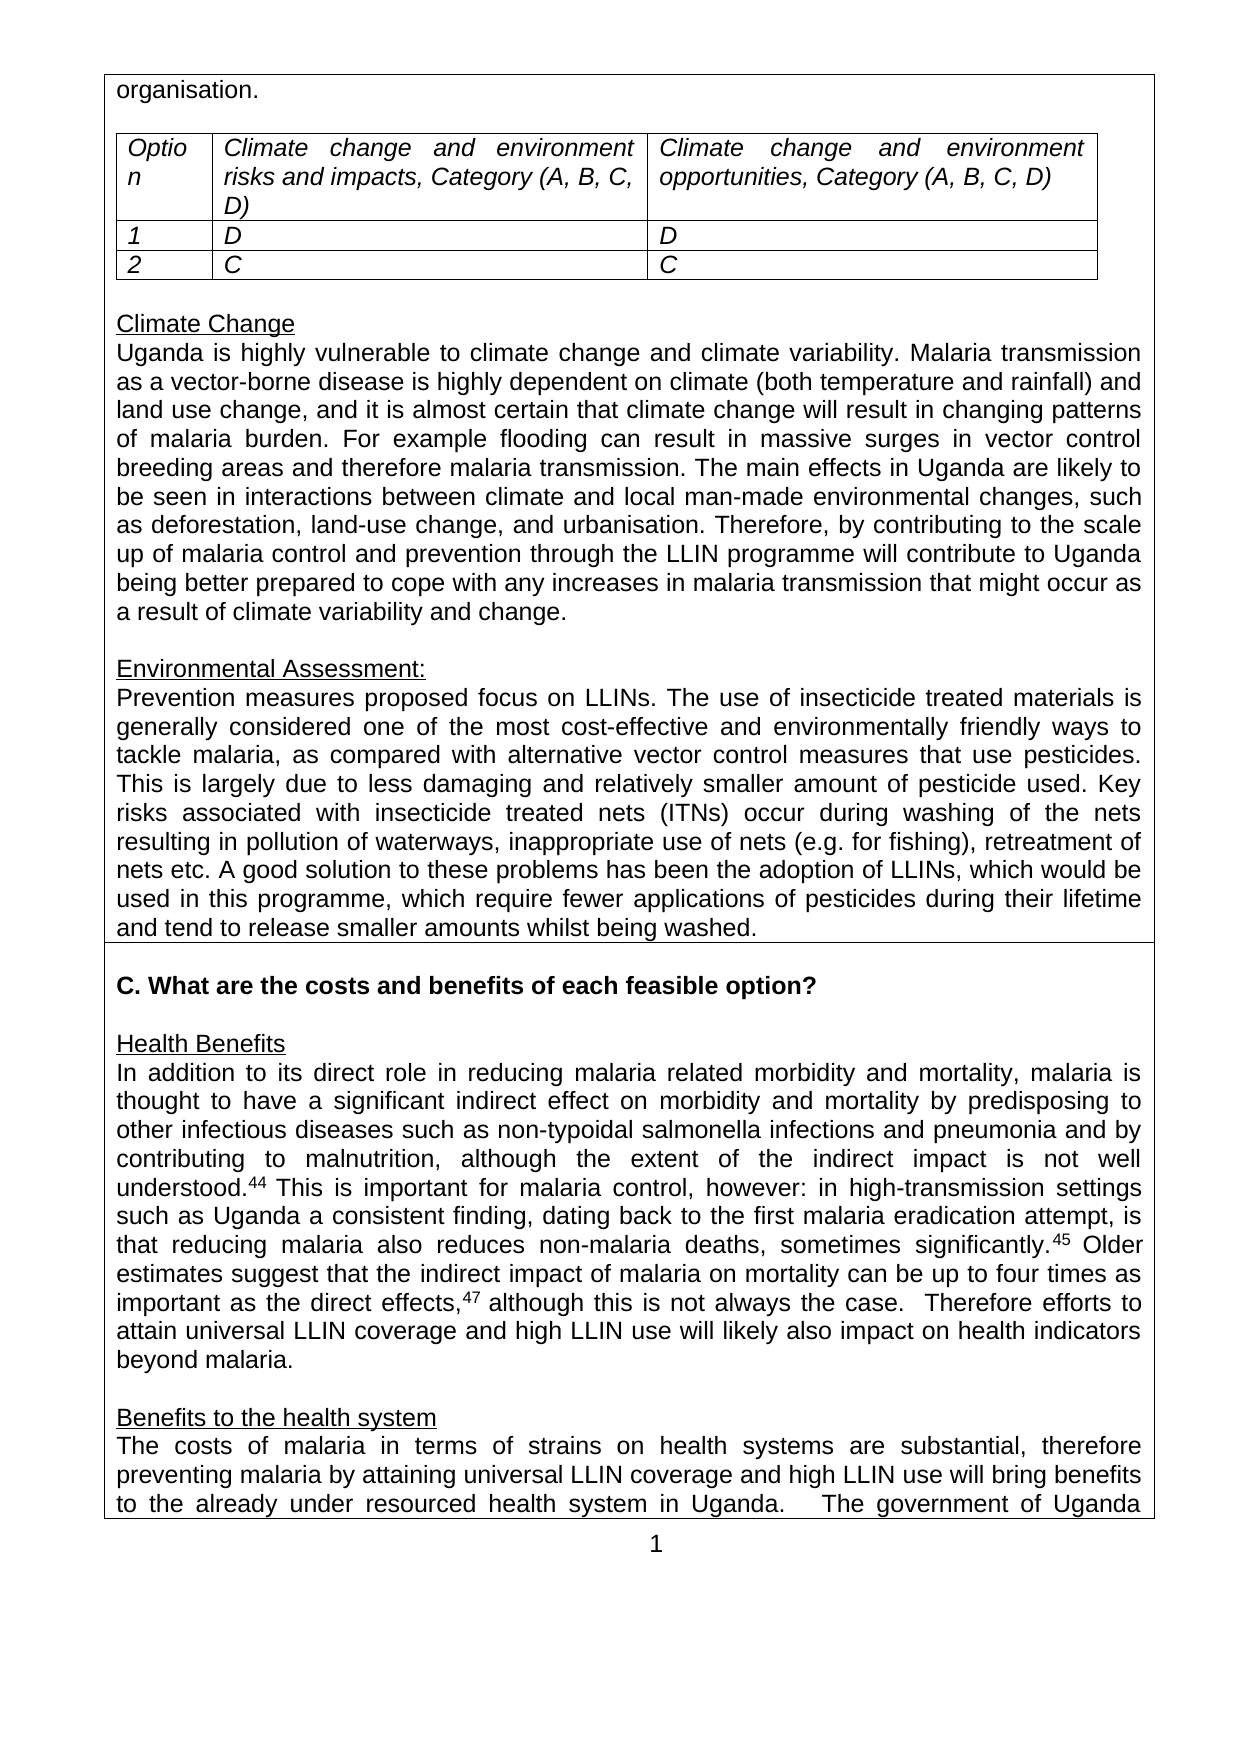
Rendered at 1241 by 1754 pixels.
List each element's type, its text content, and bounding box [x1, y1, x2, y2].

table_header Option [117, 134, 212, 220]
table_cell C [213, 251, 647, 279]
table_cell D [648, 221, 1097, 249]
table_cell D [213, 221, 647, 249]
table_cell 2 [117, 251, 212, 279]
table_cell C [648, 251, 1097, 279]
table_cell C. What are the costs and benefits of each feasible option? Health Benefits In addition to its direct role in reducing malaria related morbidity and mortality, malaria is thought to have a significant indirect effect on morbidity and mortality by predisposing to other infectious diseases such as non-typoidal salmonella infections and pneumonia and by contributing to malnutrition, although the extent of the indirect impact is not well understood.44 This is important for malaria control, however: in high-transmission settings such as Uganda a consistent finding, dating back to the first malaria eradication attempt, is that reducing malaria also reduces non-malaria deaths, sometimes significantly.45 Older estimates suggest that the indirect impact of malaria on mortality can be up to four times as important as the direct effects,47 although this is not always the case. Therefore efforts to attain universal LLIN coverage and high LLIN use will likely also impact on health indicators beyond malaria. Benefits to the health system The costs of malaria in terms of strains on health systems are substantial, therefore preventing malaria by attaining universal LLIN coverage and high LLIN use will bring benefits to the already under resourced health system in Uganda. The government of Uganda spends about 10% of its total health budget on fighting malaria. Clinically-diagnosed malaria is the leading cause of morbidity and mortality accounting for 25-40% of outpatient visits at health facilities, 15-20% of all hospital admissions and 9-14% of all hospital deaths. Hospital bed occupancy rates due to malaria are high placing a large strain on already strained and depleted human resources for health. There are limited Uganda specific studies on the burden malaria places on the health system, especially with regard to human resources and finance. A study in Malawi, where the burden of malaria is less than Uganda, found that having 65% to 85% of malaria cases treated at a health facility would consume 55% to 61% of time of the clinicians registered in the country. Benefits to the macro-economy: The macroeconomic impact of malaria is thought to be significant. Malaria’s impact on premature/child mortality, the direct and indirect costs of illness, fertility rates, population growth, migration patterns, technology adoption, savings and investment, and worker productivity - all of these impede economic development. A recent study in six African countries showed that a 1% increase in malaria morbidity in Uganda will reduce GDP by 0.178% per year. This reduction in GDP takes a variety of forms such as: reduced labour performance and school attendance; reduced household ability to save and invest; modification of household economic decisions in response to the risk of contracting malaria; and increased government expenditures on control and treatment of the disease. Therefore investment to attain universal LLIN coverage and high LLIN use will contribute to decreasing malaria related losses in GDP and may indirectly contribute to reduction in population growth rate. Benefits to households Vulnerable households with little coping and adaptive capacities are particularly affected by malaria. Households can be forced to sell their food crops in order to cover the cost of treatment, depleting household resources and leading to increased food shortages, debts, and poverty for the poorest households. In addition the ability to access treatment is an important determinant of health outcomes. With lower access to treatment, poorer households are more vulnerable to the consequences of malaria including progression to severe disease and death. Within households, pregnant women and children are particularly vulnerable. While marginalised, disadvantaged and poor households will be actively included during the planning and monitoring of the mass-distribution campaign, pregnant women and children will be specifically targeted through the routine distribution mechanisms. These initiatives will reduce health-related shocks in the poorest households. The GoU’s ‘Poverty Status Report’ states that health-related shocks are one of the most important sources of vulnerability in Uganda. Economic Appraisal This section of the business case provides a short overview of the key results of a conservative partial economic analysis focused on the number of under-five children saved from death by each of the two options. Option 1: Do not provide additional support to GoU to achieve universal LLINs coverage in 2013 Under option 1 DFID will do nothing more and will not provide additional resources through USAID for the government’s efforts to achieve universal net coverage in Uganda. The benefit of this option is that there are no additional costs and £17,000,000 will be saved for investment in other development activities. DFID is already centrally providing funding to the GFATM and for the period 2010-2012 has on average contributed 11.5% of the GFATM annual budget. As a result it can be inferred that DFID is responsible for at least 11.5% of the benefits from the GFATM programmes. The current GFATM budget for the mass distribution of LLINs in Uganda is approximately £51,000,000 for the provision of 15,000,000 LLINs. Assuming 11.5% of these LLINs are attributable to DFID, DFID funding through GFATM will protect approximately 350,463 children from malaria each year, and avert around 5,783 child deaths and 190,839 Disability Adjusted Life Years (DALYs) over the three year lifespan of the LLINs. Option 2: Support universal coverage of LLINs in Uganda in 2013 Under this option DFID will provide an additional £17,000,000 to USAID for the procurement and distribution of 5,000,000 LLINs. 2,500,000 LLINs will be distributed as part of the universal coverage drive to cover two people per net. Therefore, a total of 5,000,000 million Ugandans will be covered, 950,000 of whom will be children (approximately 19%). Another 2,500,000 LLINs will be provided directly to pregnant mothers and children through routine distribution channels. In total this option will offer effective protection for an additional 1,844,543 children over and above those already protected under option 1 each year. It is important to note that in addition to 1.8 million children, over 2.2 million people over the age of 5 years will also be effectively protected from malaria through option 2. This will result in reduction in malaria morbidity and mortality among people above 5 years of age. However, in the absence of valid internationally accepted malaria/risk reduction rates for people above five years of age this analysis under each option has been restricted to gains and benefits accruing to the under-five age group. Cost Benefit Analysis The benefits in terms of number of healthy years gained (DALYs) have been monetized using per capita income of the poorest population. The benefits and costs for each option were discounted using 10% discount rate. Table 1: Net present value and benefit cost ratio of interventions. Option 1 requiring no additional resources from DFID Uganda delivers DFID attributable benefits of £3.16 for every pound invested. Using per capita income of the poorest percentiles to monetise the DALYs, this option leads to £16,833,208 in discounted benefits and a very favourable Net Present Value of £11,501,390. Option 2 delivers at least £5.07 worth of benefit for every £1 spent. The expected cost-benefit ratio for this option is almost 60% more than the expected cost-benefit ratio of option 1. Option 2 is likely to deliver a NPV of £84,642,675, £73,141,285 more than option 1. Therefore, the additional investment of £17,000,000 through DFID Uganda to achieve universal LLIN coverage in Option 2 will provide a six folds increase in the DFID attributable benefits. Cost Effectiveness Analysis Cost effectiveness is analysed in terms of costs per deaths averted and costs per number of healthy years of life (DALYs) gained as indicated in Table 2 below. Table 2: Cost per DALY and Death averted 2013-2015 Both options are found to be cost effective with costs per DALY averted being less than the per capita income of the target population group and within the international average of $13 - $67 per DALYs averted. It is noted that the DALYs averted in Option 2 are more cost effective at £19 (or $30.4) compared to £31 (or $50) per DALY averted in Option 1. The additional investment of £17,000,000 in Option 2 will avert deaths of 30,435 children. The number of additional DFID attributable child deaths averted will increase more than five folds in comparison to Option 1. Option 2 will avert an additional one million DALYs at an average cost of £17 per DALY averted. Recommended Option From the cost benefit and the cost-effective analyses it could be inferred that under Option 2, which proposes to support universal coverage of LLINs in Uganda, the additional benefits greatly outweigh the additional costs/investment through DFID Uganda. Therefore, the additional gains make it worthwhile to invest an extra £17,000,000 for the procurement and distribution of LLINs through the USAID to support the GoU initiative to achieve universal LLIN coverage. The Option 2 is therefore the recommended option for investment on malaria in Uganda. [105, 943, 1154, 1518]
table_header Climate change and environment risks and impacts, Category (A, B, C, D) [213, 134, 647, 220]
table_cell 1 [117, 221, 212, 249]
table_cell B. Assessing the strength of the evidence base for each feasible option THEORY OF CHANGE The evidence which underpins the links between inputs, outputs, outcomes and impact is generally extensive and of good quality. The theory of change shows how project inputs may be converted into outputs, outcomes and impact. Expected Step 3 Change: Appropriate and regular use of LLINs by a vast majority of Ugandans will reduce malaria related morbidity and mortality Expected Step 2 Change: Increased coverage/household ownership of and awareness about the benefits of LLINs will increase their regular and appropriate use Expected Step 1 Change: Free distribution of nets will help attain universal coverage and communication activities will improve awareness of and demand for nets Logic and evidence underpinning the theory of change. In the table below the quality of evidence for each option is rated as either Strong, Medium or Limited The evidence to support the expected changes in the Theory of Change is set out below. Free distribution of nets will help attain universal coverage: There is a strong rationale for providing nets free of charge because demand for bed nets in Sub-Saharan Africa is price elastic; most people are not willing to pay for nets even if they are of low cost . Several randomised evaluations have demonstrated that charging small user fees substantially reduces adoption . Studies have also shown that although discount voucher schemes increase bed net coverage, the delivery system is not efficient in reaching the poorest groups, particularly when compared to free mass distribution. Large differences in coverage by socio-economic status have been observed, from 7% among participants in the poorest households to 48% among those in the richest households . Despite concerns that recipients of free bed nets may sell them, studies have shown that participants are very unwilling to do so. The universal mass distribution of LLINs will ensure that each and every household has access to a net and therefore it can be assumed that this in turn may help reduce the incentive to sell nets. Communication activities will improve awareness of and demand for nets: Compelling and strong evidence exists to complement LLIN delivery strategies by ‘social marketing’ campaigns, such as radio and television messages, poster exhibitions and community-based information, education and communication activities. This is especially important because free net distribution may not necessarily translate into net usage. Communication strategies are important for increasing awareness, demand and ownership of LLINs. Reinforcing reasons why people use nets and tackling reasons behind why they don’t are as important as making nets available to people. Qualitative data on usage shows that nets are used in part to prevent malaria, but importantly to reduce nuisance insect biting. Other factors such as season (with lower use when it is hot) are also important consideration to be tackled through the communication activities. Many traditional beliefs about malaria transmission, e.g. that malaria transmission occurs through flies or via breast milk, can undermine the rationale for net usage, which need to be addressed through the communication activities. Therefore, the WHO recommends that net distribution should not be offered in isolation but instead, linked to public information campaigns tailored to local conditions and beliefs. Appropriate and regular use of LLINs by a vast majority of Ugandans will reduce malaria related morbidity and mortality: There is strong evidence that improved ITNs/LLINs utilisation as a result of large-scale deployment of ITNs/LLINs leads to a fall in malaria morbidity and mortality, as set out in DFID’s evidence review for malaria interventions. A systematic review of 22 randomized control trials (including 13 from Sub-Saharan Africa) concluded that the use of ITNs reduced under-five mortality in malaria-endemic areas in Sub-Saharan Africa by about a fifth and halved clinical episodes of uncomplicated malaria in areas of stable malaria transmission in Africa (such as Uganda). Cost effectiveness assessments have shown that ITNs programs compare very favorably to other cost-effective child survival interventions such as the Expanded Programme on Immunization (EPI) . The cost per Disability Adjusted Life Years (DALY) averted by large scale ITN delivery programmes varies between $13 and $67, and therefore these could be considered to be highly cost-effective. Also the evidence that LLINs improve the hemoglobin level in African children by 1.7% has important public health implications for Uganda where 5% children under five (close to 10% infants between ages 6 and 12 months) are severely anemic. WHO recommends universal coverage of LLINs. Higher coverage and use of LLINs will not only protect higher number of people against malaria but it may also produce indirect effect (mass-effect) to partially protect those not sleeping under nets. In Ghana and western Kenya, children living in control areas but within a few hundred meters of an intervention cluster experienced the same reductions in mortality as children in the intervention areas. Such a “mass effect” has been detected in some trials and not in others and therefore there still remains a need to quantify how much extra benefit ITNs/LLINs give in terms of a mass effect. Even without the mass-effect, considering the high malaria prevalence, perennial malaria transmission in 95% of the country and the mosquito biting behavior (mostly bite indoors and at night) in Uganda, there is a compelling reason and urgent need to achieve universal LLIN coverage in Uganda. The most recent thinking about how to achieve and sustain high levels of ITN/LLIN coverage recognizes that both time-limited catch-up/mass-distribution campaigns and routine distribution are needed to achieve and sustain rapid scale-up to high levels of population coverage. The NMCP/GoU approach to undertake the first mass- distribution campaign in 2013 and to continue to make sure that the most vulnerable (pregnant women and children) are protected through the on-going routine distribution channels is in complete agreement with the most recent thinking. Both mass distribution net campaigns and routine distribution of nets have been evaluated and found to be cost-effective in several studies in Kenya, Zambia and parts of West Africa . What is the likely impact (positive and negative) on climate change and environment for each feasible option? Categorise as A, high potential risk / opportunity; B, medium / manageable potential risk / opportunity; C, low / no risk / opportunity; or D, core contribution to a multilateral organisation. Climate Change Uganda is highly vulnerable to climate change and climate variability. Malaria transmission as a vector-borne disease is highly dependent on climate (both temperature and rainfall) and land use change, and it is almost certain that climate change will result in changing patterns of malaria burden. For example flooding can result in massive surges in vector control breeding areas and therefore malaria transmission. The main effects in Uganda are likely to be seen in interactions between climate and local man-made environmental changes, such as deforestation, land-use change, and urbanisation. Therefore, by contributing to the scale up of malaria control and prevention through the LLIN programme will contribute to Uganda being better prepared to cope with any increases in malaria transmission that might occur as a result of climate variability and change. Environmental Assessment: Prevention measures proposed focus on LLINs. The use of insecticide treated materials is generally considered one of the most cost-effective and environmentally friendly ways to tackle malaria, as compared with alternative vector control measures that use pesticides. This is largely due to less damaging and relatively smaller amount of pesticide used. Key risks associated with insecticide treated nets (ITNs) occur during washing of the nets resulting in pollution of waterways, inappropriate use of nets (e.g. for fishing), retreatment of nets etc. A good solution to these problems has been the adoption of LLINs, which would be used in this programme, which require fewer applications of pesticides during their lifetime and tend to release smaller amounts whilst being washed. [105, 75, 1154, 942]
table_header Climate change and environment opportunities, Category (A, B, C, D) [648, 134, 1097, 220]
